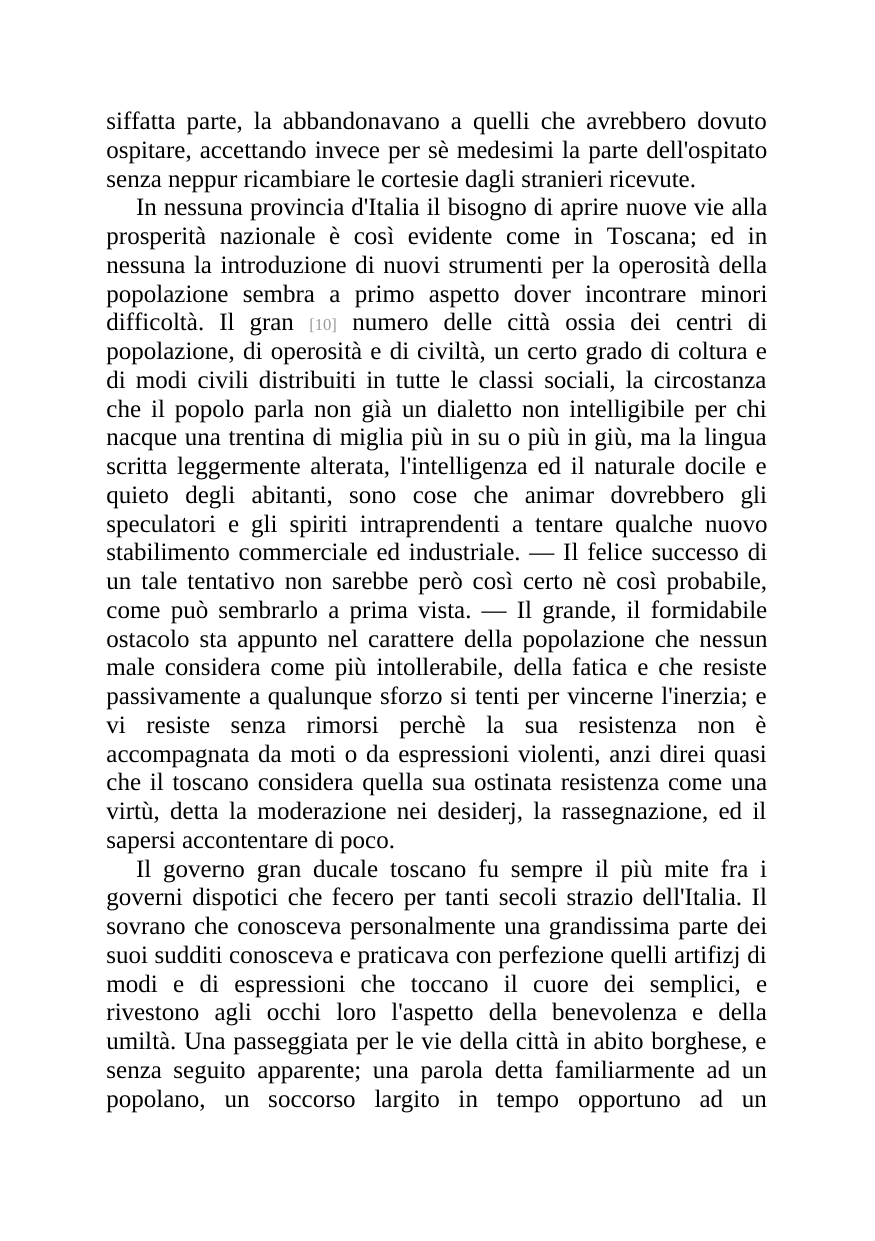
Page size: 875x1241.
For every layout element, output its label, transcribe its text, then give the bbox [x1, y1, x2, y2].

text In nessuna provincia d'Italia il bisogno di aprire nuove vie alla prosperità nazionale è così evidente come in Toscana; ed in nessuna la introduzione di nuovi strumenti per la operosità della popolazione sembra a primo aspetto dover incontrare minori difficoltà. Il gran [10] numero delle città ossia dei centri di popolazione, di operosità e di civiltà, un certo grado di coltura e di modi civili distribuiti in tutte le classi sociali, la circostanza che il popolo parla non già un dialetto non intelligibile per chi nacque una trentina di miglia più in su o più in giù, ma la lingua scritta leggermente alterata, l'intelligenza ed il naturale docile e quieto degli abitanti, sono cose che animar dovrebbero gli speculatori e gli spiriti intraprendenti a tentare qualche nuovo stabilimento commerciale ed industriale. — Il felice successo di un tale tentativo non sarebbe però così certo nè così probabile, come può sembrarlo a prima vista. — Il grande, il formidabile ostacolo sta appunto nel carattere della popolazione che nessun male considera come più intollerabile, della fatica e che resiste passivamente a qualunque sforzo si tenti per vincerne l'inerzia; e vi resiste senza rimorsi perchè la sua resistenza non è accompagnata da moti o da espressioni violenti, anzi direi quasi che il toscano considera quella sua ostinata resistenza come una virtù, detta la moderazione nei desiderj, la rassegnazione, ed il sapersi accontentare di poco. [106, 192, 768, 854]
text siffatta parte, la abbandonavano a quelli che avrebbero dovuto ospitare, accettando invece per sè medesimi la parte dell'ospitato senza neppur ricambiare le cortesie dagli stranieri ricevute. [106, 106, 768, 192]
text Il governo gran ducale toscano fu sempre il più mite fra i governi dispotici che fecero per tanti secoli strazio dell'Italia. Il sovrano che conosceva personalmente una grandissima parte dei suoi sudditi conosceva e praticava con perfezione quelli artifizj di modi e di espressioni che toccano il cuore dei semplici, e rivestono agli occhi loro l'aspetto della benevolenza e della umiltà. Una passeggiata per le vie della città in abito borghese, e senza seguito apparente; una parola detta familiarmente ad un popolano, un soccorso largito in tempo opportuno ad un [106, 854, 768, 1112]
